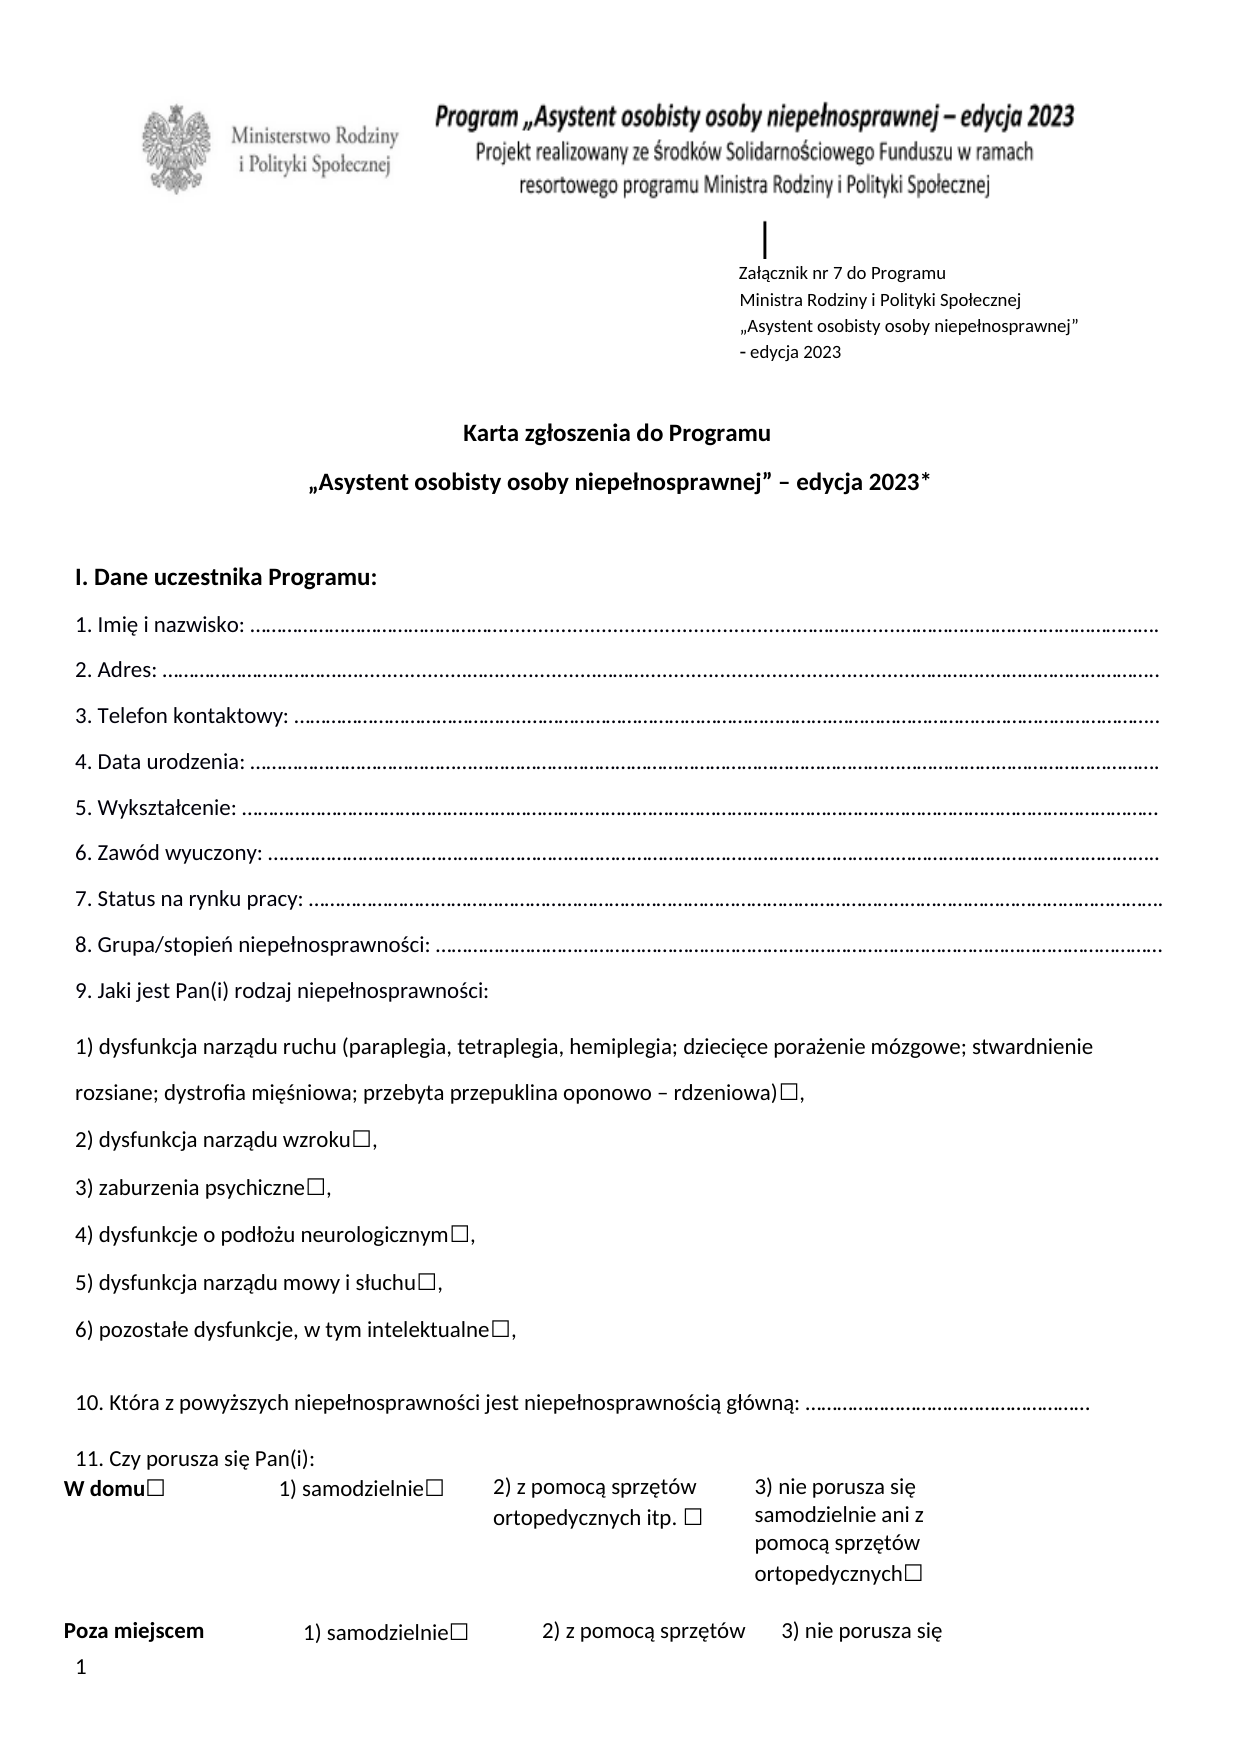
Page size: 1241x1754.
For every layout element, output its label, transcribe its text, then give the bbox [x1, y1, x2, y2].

text 7. Status na rynku pracy: …………………………………………………………………………………………………..…………………………………………. [75, 884, 1165, 912]
text 3. Telefon kontaktowy: ……………………………………..………………………………………………….…………………………………………………….. [75, 701, 1165, 729]
table_cell Poza miejscem [53, 1616, 292, 1647]
table_cell 2) z pomocą sprzętów [531, 1616, 770, 1647]
text 6. Zawód wyuczony: ………………………………………………………………………………………………………..………………………………………….. [75, 838, 1165, 867]
text 11. Czy porusza się Pan(i): [75, 1444, 1165, 1472]
text 2. Adres: …………………………….…...................…….................………...............................................…………..………………………….. [75, 656, 1165, 684]
text „Asystent osobisty osoby niepełnosprawnej” – edycja 2023* [75, 466, 1165, 497]
table_cell 1) samodzielnie☐ [292, 1616, 531, 1647]
text 10. Która z powyższych niepełnosprawności jest niepełnosprawnością główną: ……………………………………………… [75, 1388, 1165, 1416]
text 6) pozostałe dysfunkcje, w tym intelektualne☐, [75, 1313, 1165, 1345]
text 9. Jaki jest Pan(i) rodzaj niepełnosprawności: [75, 976, 1165, 1004]
text 5) dysfunkcja narządu mowy i słuchu☐, [75, 1266, 1165, 1297]
text Karta zgłoszenia do Programu [75, 417, 1165, 447]
picture [123, 75, 1117, 259]
text 1. Imię i nazwisko: …………………………………………...................................................………….......…………………………………………. [75, 610, 1165, 638]
table_header 3) nie porusza się samodzielnie ani z pomocą sprzętów ortopedycznych☐ [743, 1473, 1009, 1616]
text 4. Data urodzenia: …………………………………...……………………………………………………………………...…………………………………………. [75, 747, 1165, 775]
text 5. Wykształcenie: ………………………………………………………………………………………………………………………………………………………… [75, 793, 1165, 821]
text 8. Grupa/stopień niepełnosprawności: ………………………………………………………………………………………………………………………… [75, 930, 1165, 958]
table_header 2) z pomocą sprzętów ortopedycznych itp. ☐ [482, 1473, 743, 1616]
text „Asystent osobisty osoby niepełnosprawnej” [739, 314, 1165, 337]
text I. Dane uczestnika Programu: [75, 561, 1165, 591]
text Ministra Rodziny i Polityki Społecznej [739, 288, 1165, 311]
text 3) zaburzenia psychiczne☐, [75, 1171, 1165, 1202]
text  edycja 2023 [739, 341, 1165, 363]
text 4) dysfunkcje o podłożu neurologicznym☐, [75, 1218, 1165, 1249]
table_header W domu☐ [53, 1473, 267, 1616]
text Załącznik nr 7 do Programu [75, 75, 1165, 284]
table_cell 3) nie porusza się [770, 1616, 1009, 1647]
text 2) dysfunkcja narządu wzroku☐, [75, 1123, 1165, 1154]
table_header 1) samodzielnie☐ [267, 1473, 482, 1616]
text 1) dysfunkcja narządu ruchu (paraplegia, tetraplegia, hemiplegia; dziecięce porażenie mózgowe; stwardnienie rozsiane; dystrofia mięśniowa; przebyta przepuklina oponowo – rdzeniowa)☐, [75, 1032, 1165, 1107]
